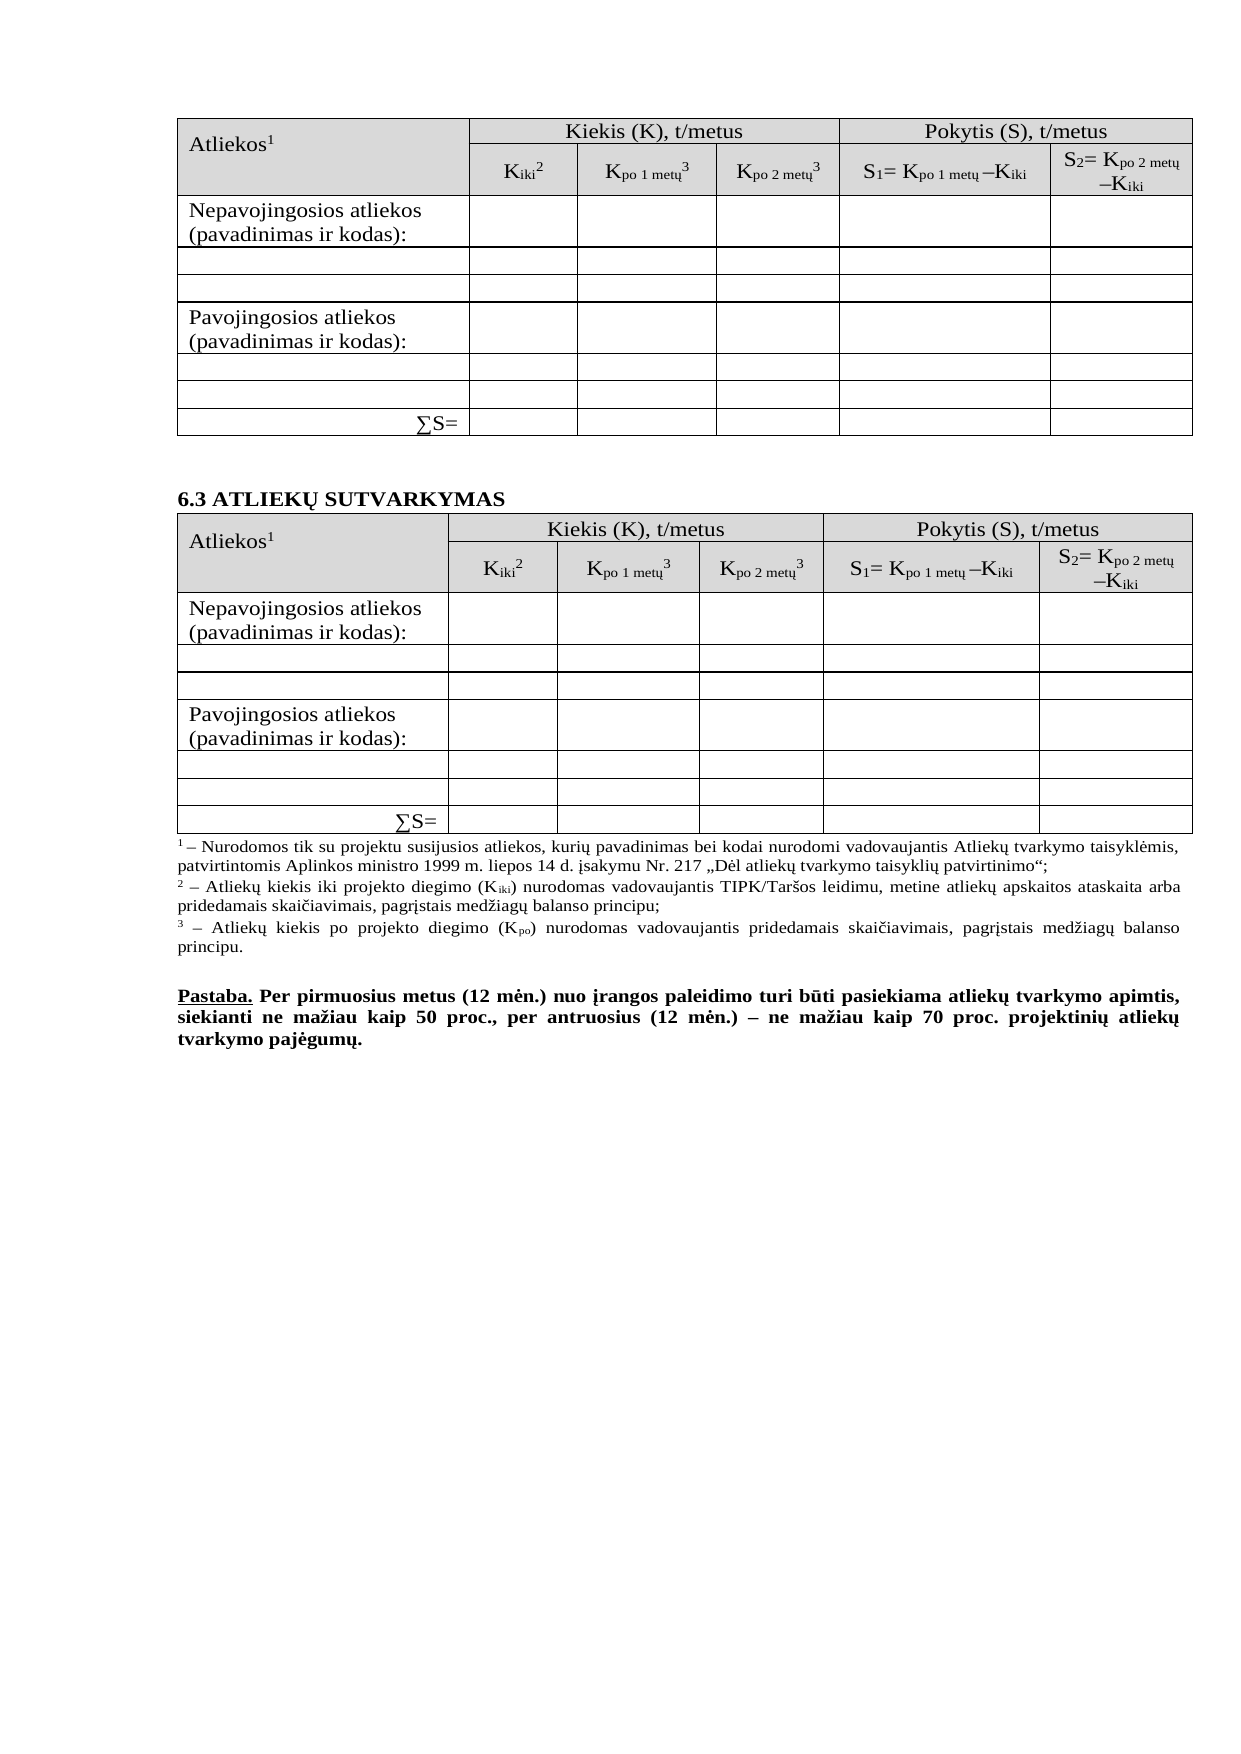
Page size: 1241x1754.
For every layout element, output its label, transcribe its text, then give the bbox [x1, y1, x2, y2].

table_cell [1051, 248, 1192, 274]
table_cell [470, 248, 577, 274]
table_cell Pavojingosios atliekos (pavadinimas ir kodas): [178, 303, 469, 353]
table_cell [1051, 354, 1192, 380]
table_cell [717, 409, 839, 435]
table_cell [178, 248, 469, 274]
table_cell [449, 645, 557, 671]
table_cell S2= Kpo 2 metų –Kiki [1051, 144, 1192, 195]
text 2 – Atliekų kiekis iki projekto diegimo (Kiki) nurodomas vadovaujantis TIPK/Taršos leidimu, metine atliekų apskaitos ataskaita arba pridedamais skaičiavimais, pagrįstais medžiagų balanso principu; [177, 877, 1181, 915]
table_cell [824, 779, 1039, 805]
table_cell [470, 196, 577, 246]
table_cell [558, 673, 699, 699]
table_cell [178, 275, 469, 301]
table_header Atliekos1 [178, 514, 448, 592]
table_cell [824, 673, 1039, 699]
text 6.3 ATLIEKŲ SUTVARKYMAS [177, 487, 1181, 511]
table_cell [1040, 645, 1192, 671]
table_cell [700, 673, 823, 699]
table_cell [470, 409, 577, 435]
table_cell [1051, 381, 1192, 408]
table_cell ∑S= [178, 806, 448, 833]
text 1 – Nurodomos tik su projektu susijusios atliekos, kurių pavadinimas bei kodai nurodomi vadovaujantis Atliekų tvarkymo taisyklėmis, patvirtintomis Aplinkos ministro 1999 m. liepos 14 d. įsakymu Nr. 217 „Dėl atliekų tvarkymo taisyklių patvirtinimo“; [177, 836, 1181, 875]
table_header Kiekis (K), t/metus [470, 119, 839, 143]
table_cell [558, 645, 699, 671]
table_cell [449, 673, 557, 699]
table_cell [1040, 751, 1192, 778]
table_cell [840, 196, 1050, 246]
table_cell [578, 303, 716, 353]
table_cell [840, 409, 1050, 435]
table_cell [449, 751, 557, 778]
table_cell [717, 354, 839, 380]
table_cell Nepavojingosios atliekos (pavadinimas ir kodas): [178, 593, 448, 644]
table_cell [840, 248, 1050, 274]
table_cell [178, 751, 448, 778]
table_cell [840, 354, 1050, 380]
table_cell Nepavojingosios atliekos (pavadinimas ir kodas): [178, 196, 469, 246]
table_cell [824, 806, 1039, 833]
table_cell [700, 751, 823, 778]
table_cell Kpo 2 metų3 [717, 144, 839, 195]
table_cell [1040, 700, 1192, 750]
table_cell [700, 700, 823, 750]
table_cell [700, 806, 823, 833]
table_cell [717, 381, 839, 408]
table_cell S1= Kpo 1 metų –Kiki [840, 144, 1050, 195]
text Pastaba. Per pirmuosius metus (12 mėn.) nuo įrangos paleidimo turi būti pasiekiama atliekų tvarkymo apimtis, siekianti ne mažiau kaip 50 proc., per antruosius (12 mėn.) ‒ ne mažiau kaip 70 proc. projektinių atliekų tvarkymo pajėgumų. [177, 985, 1181, 1049]
table_header Pokytis (S), t/metus [840, 119, 1192, 143]
table_cell Kiki2 [470, 144, 577, 195]
table_cell Pavojingosios atliekos (pavadinimas ir kodas): [178, 700, 448, 750]
table_cell [1051, 303, 1192, 353]
table_cell [178, 381, 469, 408]
table_cell [558, 806, 699, 833]
table_cell S2= Kpo 2 metų –Kiki [1040, 542, 1192, 592]
table_cell [824, 751, 1039, 778]
table_cell [470, 275, 577, 301]
table_cell [558, 779, 699, 805]
table_cell [824, 700, 1039, 750]
table_cell [449, 779, 557, 805]
table_cell [717, 196, 839, 246]
table_cell [1040, 806, 1192, 833]
table_cell [178, 779, 448, 805]
table_cell [824, 645, 1039, 671]
table_cell [449, 806, 557, 833]
table_cell [717, 248, 839, 274]
table_cell [840, 303, 1050, 353]
table_cell Kpo 2 metų3 [700, 542, 823, 592]
table_cell [1051, 196, 1192, 246]
table_header Kiekis (K), t/metus [449, 514, 823, 541]
table_cell [1040, 593, 1192, 644]
table_cell [1040, 779, 1192, 805]
table_cell [449, 593, 557, 644]
table_cell [578, 248, 716, 274]
table_header Atliekos1 [178, 119, 469, 195]
table_cell [558, 593, 699, 644]
table_cell [700, 645, 823, 671]
table_cell [717, 303, 839, 353]
table_cell S1= Kpo 1 metų –Kiki [824, 542, 1039, 592]
table_cell Kpo 1 metų3 [558, 542, 699, 592]
table_cell [178, 673, 448, 699]
table_cell [470, 303, 577, 353]
table_cell [1051, 409, 1192, 435]
table_cell [717, 275, 839, 301]
table_cell [1040, 673, 1192, 699]
table_cell [578, 196, 716, 246]
table_cell Kiki2 [449, 542, 557, 592]
table_cell [578, 354, 716, 380]
table_cell [578, 381, 716, 408]
table_cell [578, 409, 716, 435]
table_header Pokytis (S), t/metus [824, 514, 1192, 541]
table_cell [840, 275, 1050, 301]
table_cell [578, 275, 716, 301]
table_cell [840, 381, 1050, 408]
table_cell Kpo 1 metų3 [578, 144, 716, 195]
table_cell [178, 645, 448, 671]
table_cell [558, 751, 699, 778]
table_cell [824, 593, 1039, 644]
table_cell [178, 354, 469, 380]
table_cell [700, 593, 823, 644]
table_cell [449, 700, 557, 750]
table_cell [700, 779, 823, 805]
text 3 – Atliekų kiekis po projekto diegimo (Kpo) nurodomas vadovaujantis pridedamais skaičiavimais, pagrįstais medžiagų balanso principu. [177, 918, 1181, 956]
table_cell [1051, 275, 1192, 301]
table_cell ∑S= [178, 409, 469, 435]
table_cell [470, 354, 577, 380]
table_cell [558, 700, 699, 750]
table_cell [470, 381, 577, 408]
